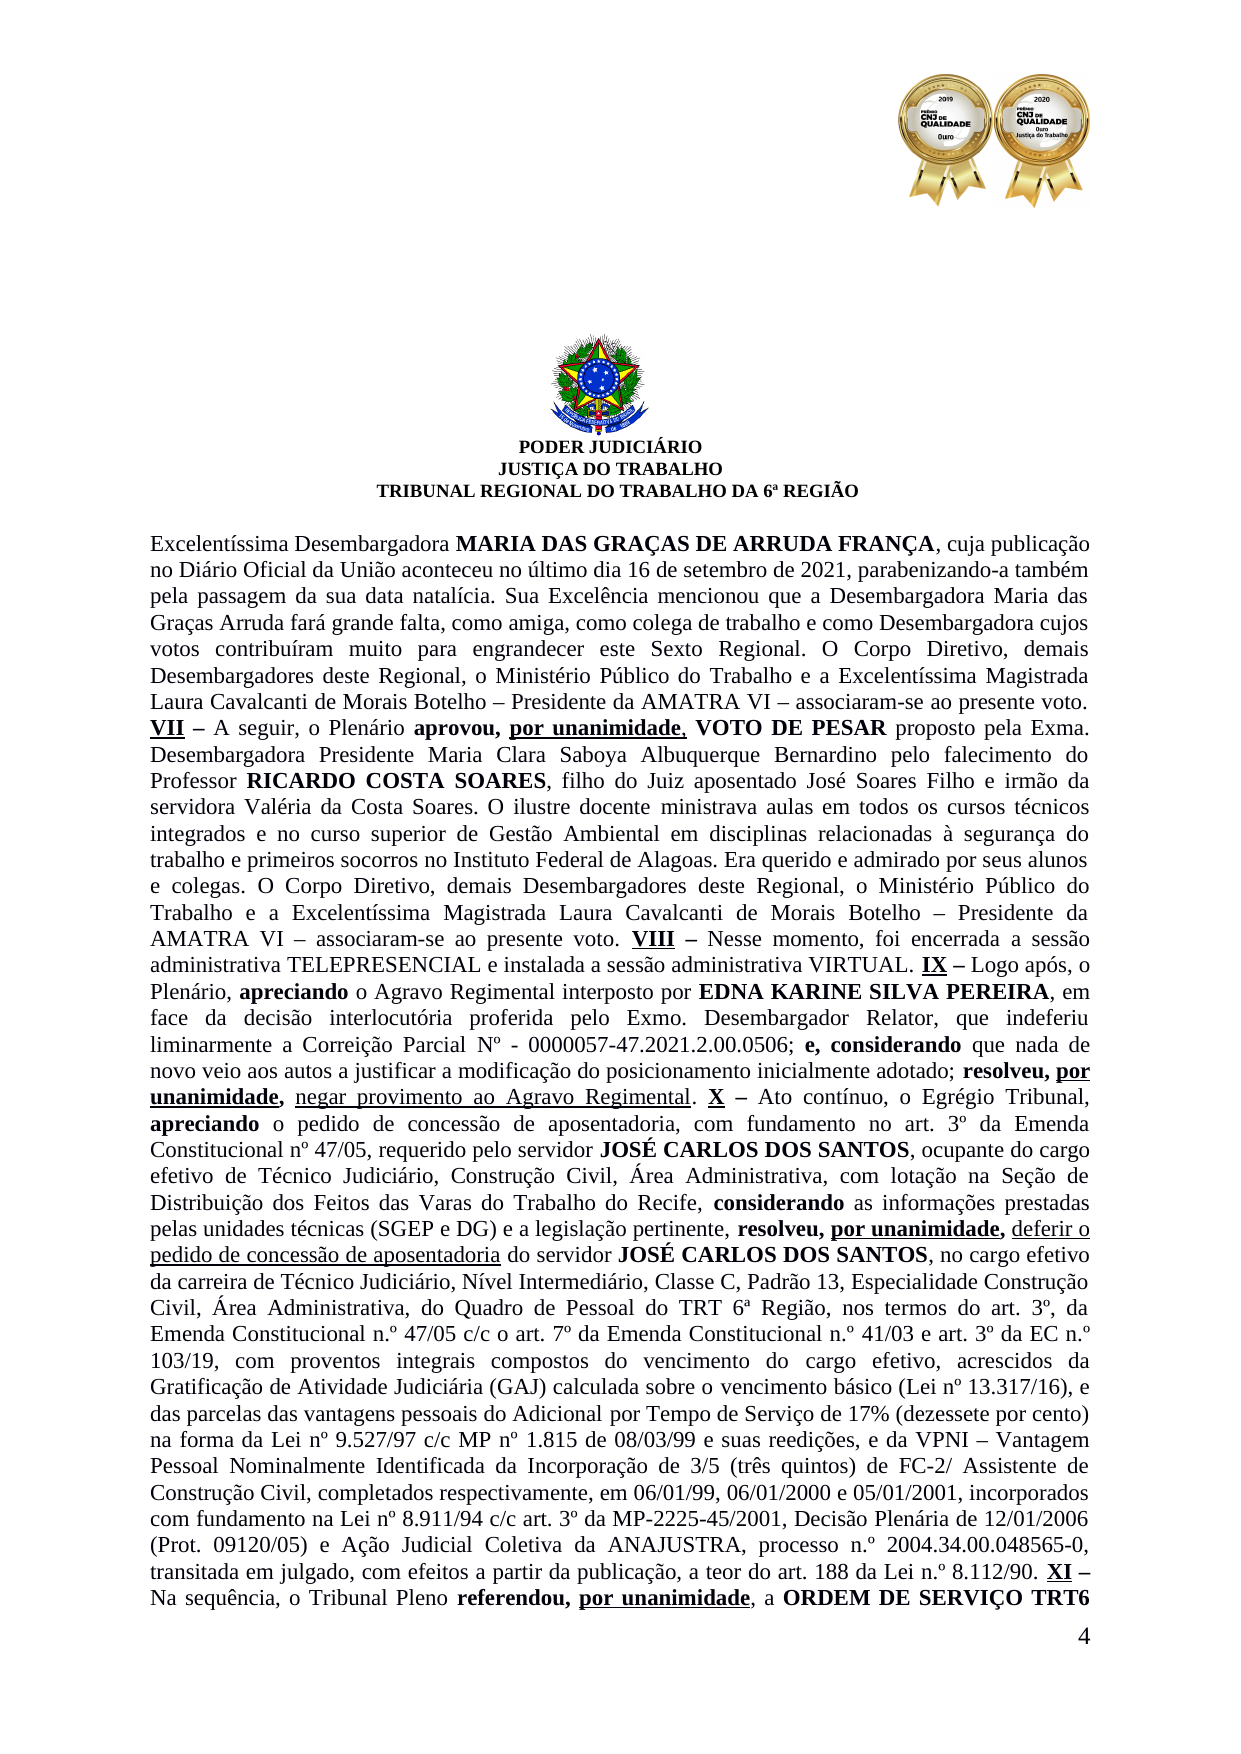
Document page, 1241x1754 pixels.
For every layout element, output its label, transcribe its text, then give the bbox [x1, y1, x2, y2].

text Excelentíssima Desembargadora MARIA DAS GRAÇAS DE ARRUDA FRANÇA, cuja publicação no Diário Oficial da União aconteceu no último dia 16 de setembro de 2021, parabenizando-a também pela passagem da sua data natalícia. Sua Excelência mencionou que a Desembargadora Maria das Graças Arruda fará grande falta, como amiga, como colega de trabalho e como Desembargadora cujos votos contribuíram muito para engrandecer este Sexto Regional. O Corpo Diretivo, demais Desembargadores deste Regional, o Ministério Público do Trabalho e a Excelentíssima Magistrada Laura Cavalcanti de Morais Botelho – Presidente da AMATRA VI – associaram-se ao presente voto. VII – A seguir, o Plenário aprovou, por unanimidade, VOTO DE PESAR proposto pela Exma. Desembargadora Presidente Maria Clara Saboya Albuquerque Bernardino pelo falecimento do Professor RICARDO COSTA SOARES, filho do Juiz aposentado José Soares Filho e irmão da servidora Valéria da Costa Soares. O ilustre docente ministrava aulas em todos os cursos técnicos integrados e no curso superior de Gestão Ambiental em disciplinas relacionadas à segurança do trabalho e primeiros socorros no Instituto Federal de Alagoas. Era querido e admirado por seus alunos e colegas. O Corpo Diretivo, demais Desembargadores deste Regional, o Ministério Público do Trabalho e a Excelentíssima Magistrada Laura Cavalcanti de Morais Botelho – Presidente da AMATRA VI – associaram-se ao presente voto. VIII – Nesse momento, foi encerrada a sessão administrativa TELEPRESENCIAL e instalada a sessão administrativa VIRTUAL. IX – Logo após, o Plenário, apreciando o Agravo Regimental interposto por EDNA KARINE SILVA PEREIRA, em face da decisão interlocutória proferida pelo Exmo. Desembargador Relator, que indeferiu liminarmente a Correição Parcial Nº - 0000057-47.2021.2.00.0506; e, considerando que nada de novo veio aos autos a justificar a modificação do posicionamento inicialmente adotado; resolveu, por unanimidade, negar provimento ao Agravo Regimental. X – Ato contínuo, o Egrégio Tribunal, apreciando o pedido de concessão de aposentadoria, com fundamento no art. 3º da Emenda Constitucional nº 47/05, requerido pelo servidor JOSÉ CARLOS DOS SANTOS, ocupante do cargo efetivo de Técnico Judiciário, Construção Civil, Área Administrativa, com lotação na Seção de Distribuição dos Feitos das Varas do Trabalho do Recife, considerando as informações prestadas pelas unidades técnicas (SGEP e DG) e a legislação pertinente, resolveu, por unanimidade, deferir o pedido de concessão de aposentadoria do servidor JOSÉ CARLOS DOS SANTOS, no cargo efetivo da carreira de Técnico Judiciário, Nível Intermediário, Classe C, Padrão 13, Especialidade Construção Civil, Área Administrativa, do Quadro de Pessoal do TRT 6ª Região, nos termos do art. 3º, da Emenda Constitucional n.º 47/05 c/c o art. 7º da Emenda Constitucional n.º 41/03 e art. 3º da EC n.º 103/19, com proventos integrais compostos do vencimento do cargo efetivo, acrescidos da Gratificação de Atividade Judiciária (GAJ) calculada sobre o vencimento básico (Lei nº 13.317/16), e das parcelas das vantagens pessoais do Adicional por Tempo de Serviço de 17% (dezessete por cento) na forma da Lei nº 9.527/97 c/c MP nº 1.815 de 08/03/99 e suas reedições, e da VPNI – Vantagem Pessoal Nominalmente Identificada da Incorporação de 3/5 (três quintos) de FC-2/ Assistente de Construção Civil, completados respectivamente, em 06/01/99, 06/01/2000 e 05/01/2001, incorporados com fundamento na Lei nº 8.911/94 c/c art. 3º da MP-2225-45/2001, Decisão Plenária de 12/01/2006 (Prot. 09120/05) e Ação Judicial Coletiva da ANAJUSTRA, processo n.º 2004.34.00.048565-0, transitada em julgado, com efeitos a partir da publicação, a teor do art. 188 da Lei n.º 8.112/90. XI – Na sequência, o Tribunal Pleno referendou, por unanimidade, a ORDEM DE SERVIÇO TRT6 [150, 530, 1090, 1610]
